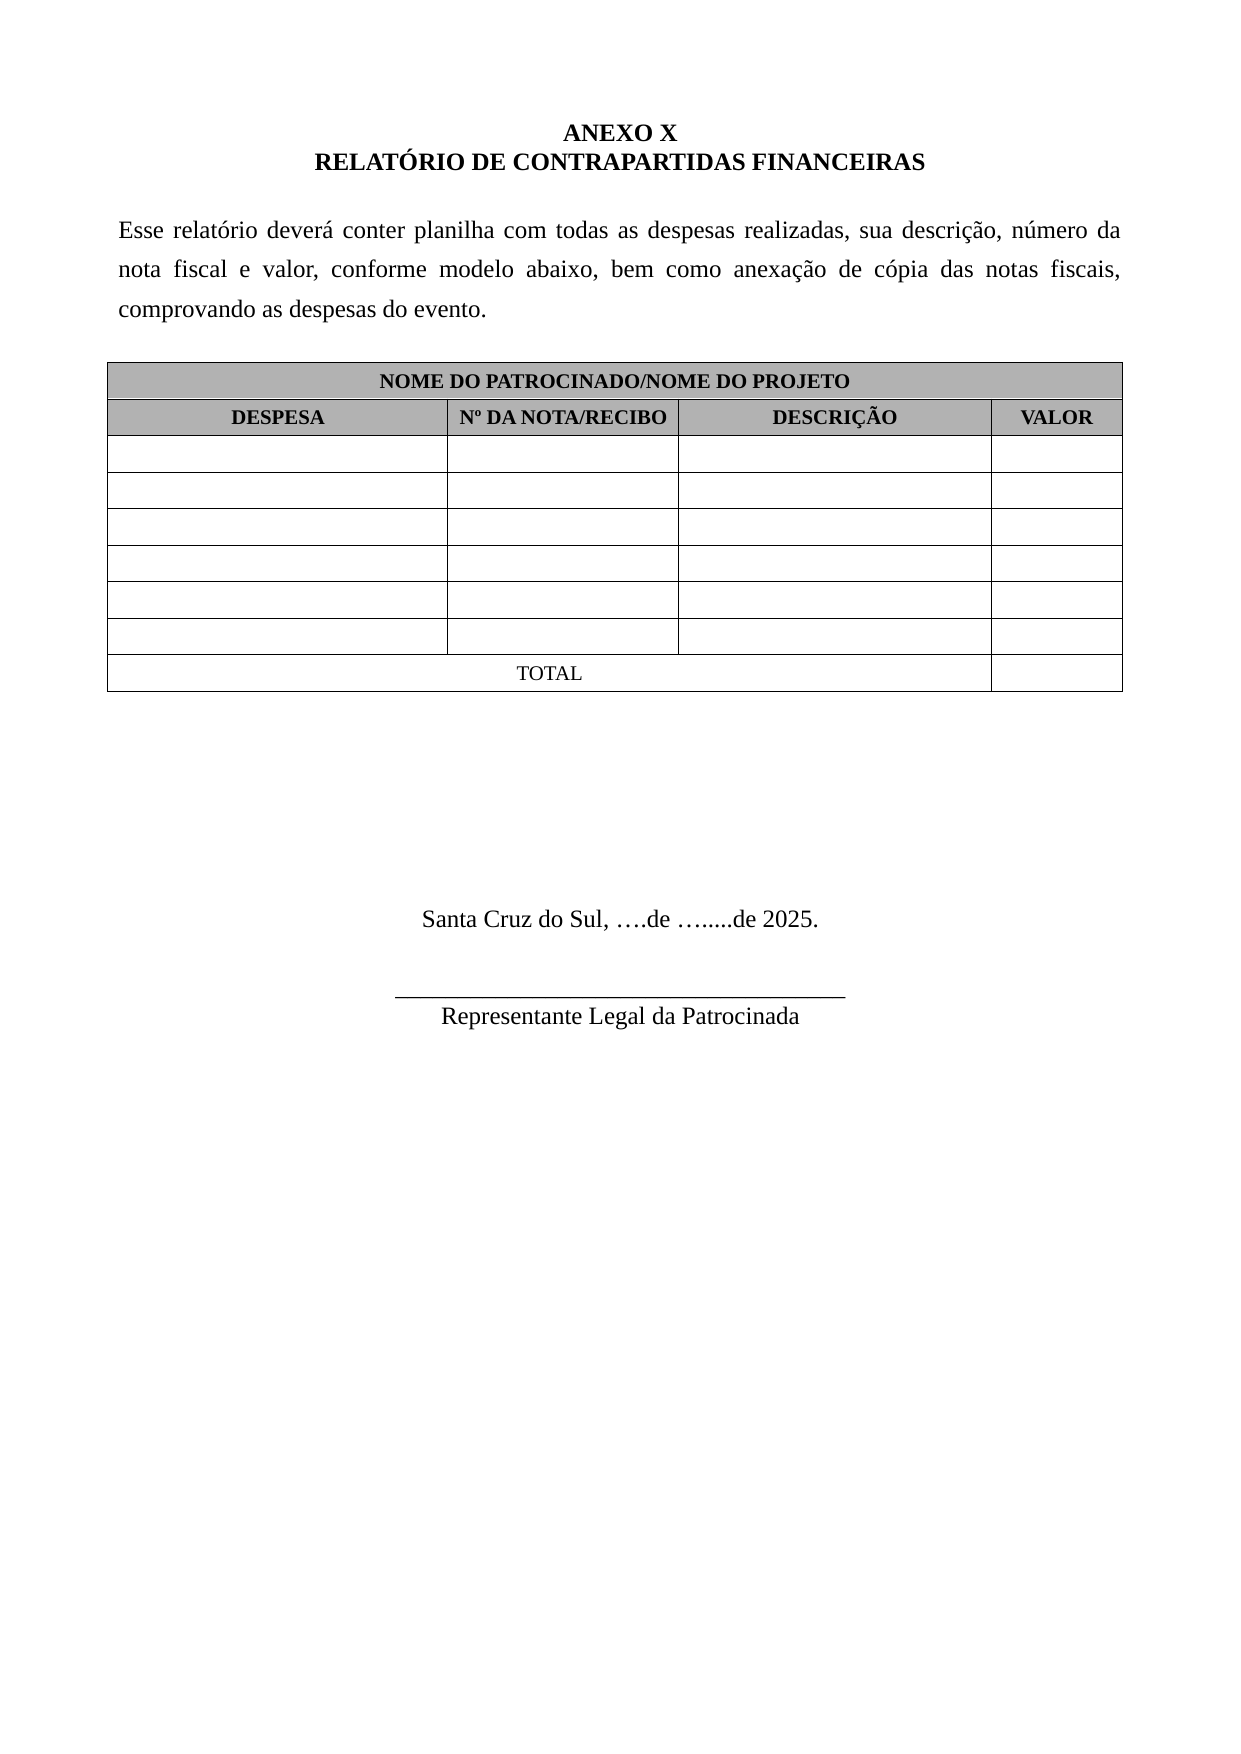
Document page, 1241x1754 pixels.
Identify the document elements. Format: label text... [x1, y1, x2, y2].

table_header NOME DO PATROCINADO/NOME DO PROJETO [108, 363, 1122, 398]
table_cell [108, 509, 447, 545]
table_cell [992, 582, 1122, 618]
table_cell [992, 473, 1122, 508]
table_cell [108, 436, 447, 472]
table_cell DESCRIÇÃO [679, 400, 991, 435]
table_cell [448, 619, 678, 654]
table_cell [992, 546, 1122, 581]
table_cell [108, 582, 447, 618]
text ANEXO X [118, 118, 1122, 147]
table_cell TOTAL [108, 655, 991, 691]
text Representante Legal da Patrocinada [118, 1001, 1122, 1029]
table_cell VALOR [992, 400, 1122, 435]
text Santa Cruz do Sul, ….de ….....de 2025. [118, 904, 1122, 933]
table_cell [992, 655, 1122, 691]
table_cell [448, 473, 678, 508]
table_cell [679, 436, 991, 472]
table_cell Nº DA NOTA/RECIBO [448, 400, 678, 435]
table_cell [679, 509, 991, 545]
table_cell [108, 546, 447, 581]
table_cell [448, 582, 678, 618]
table_cell [448, 546, 678, 581]
table_cell [992, 619, 1122, 654]
table_cell [448, 509, 678, 545]
table_cell [679, 619, 991, 654]
table_cell [679, 582, 991, 618]
table_cell DESPESA [108, 400, 447, 435]
table_cell [448, 436, 678, 472]
table_cell [992, 436, 1122, 472]
table_cell [679, 546, 991, 581]
table_cell [108, 619, 447, 654]
text ____________________________________ [118, 943, 1122, 1001]
table_cell [992, 509, 1122, 545]
table_cell [108, 473, 447, 508]
text Esse relatório deverá conter planilha com todas as despesas realizadas, sua descrição, número da nota fiscal e valor, conforme modelo abaixo, bem como anexação de cópia das notas fiscais, comprovando as despesas do evento. [118, 215, 1122, 322]
table_cell [679, 473, 991, 508]
text RELATÓRIO DE CONTRAPARTIDAS FINANCEIRAS [118, 147, 1122, 176]
